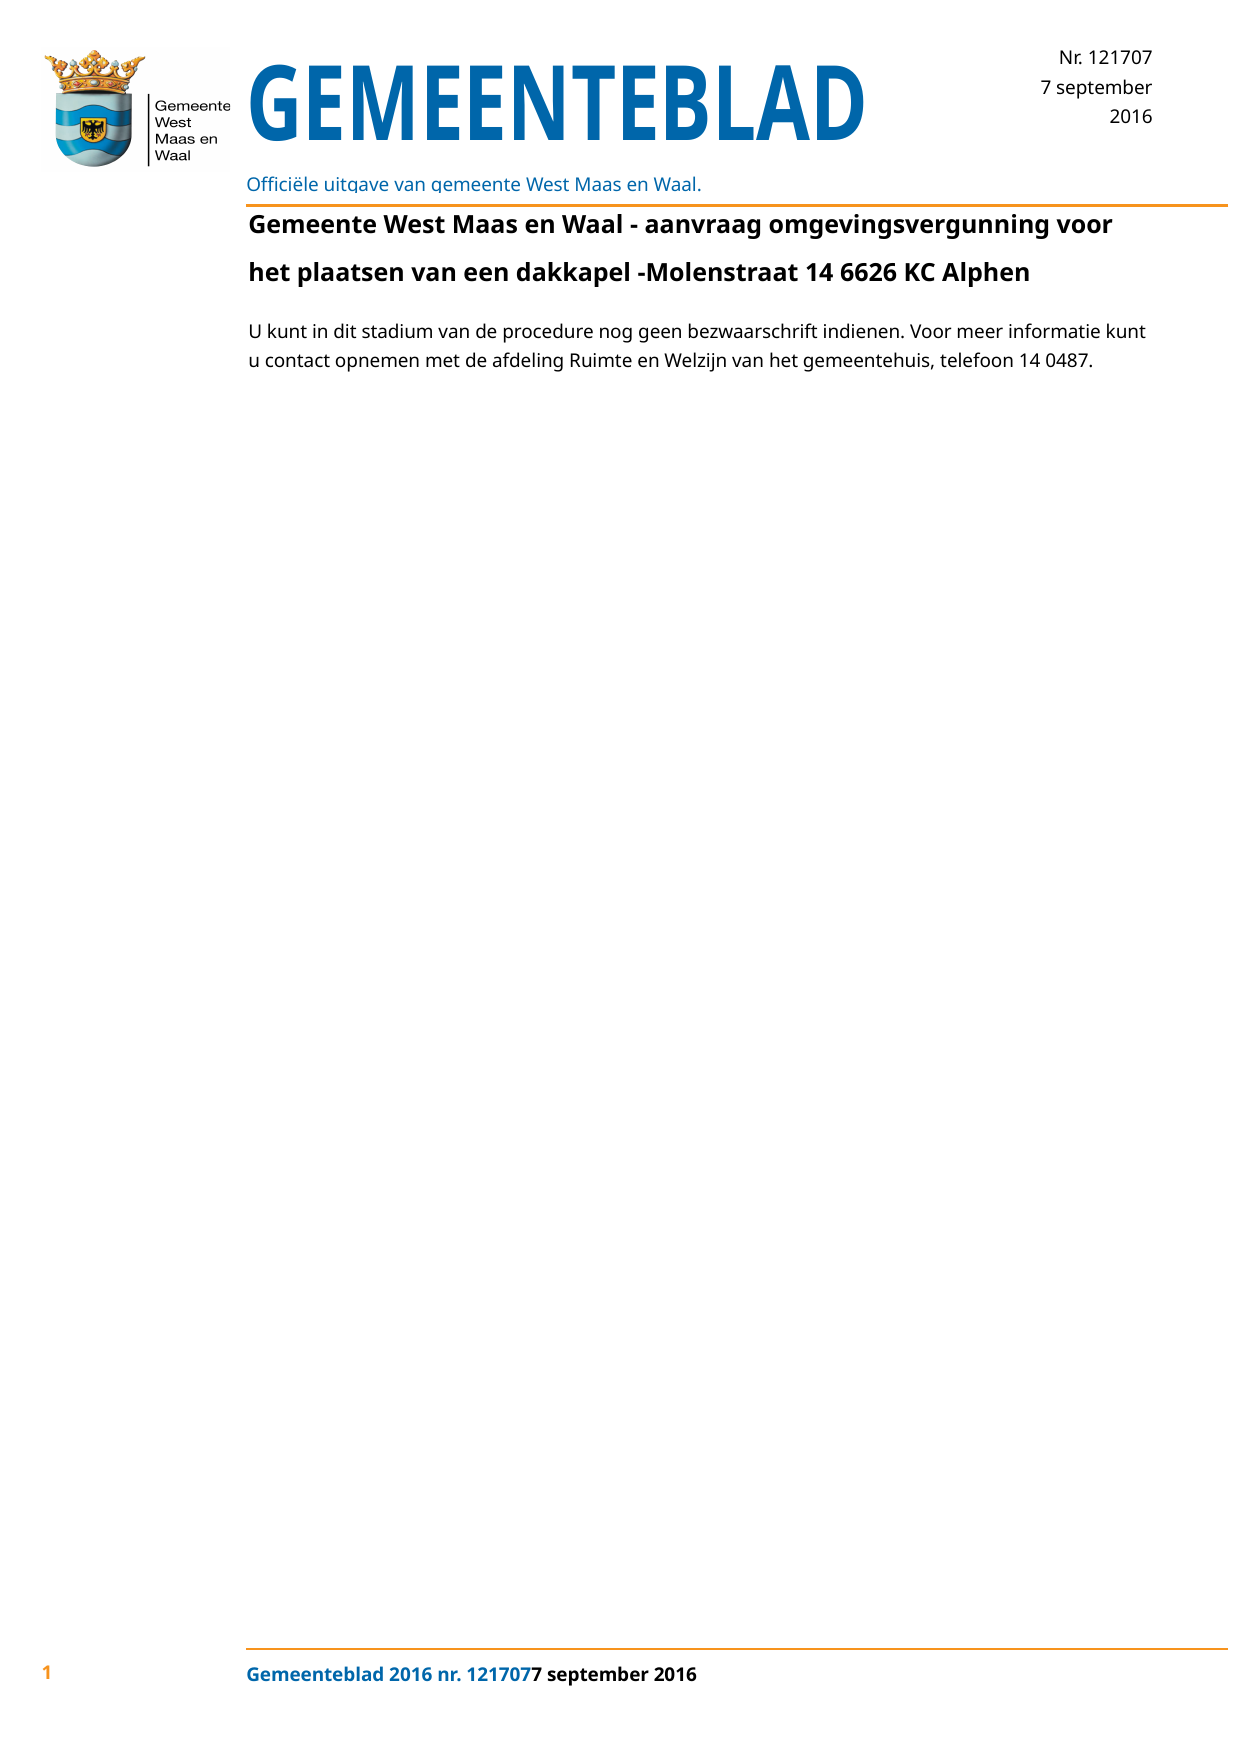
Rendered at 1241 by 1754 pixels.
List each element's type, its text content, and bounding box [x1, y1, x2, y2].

text U kunt in dit stadium van de procedure nog geen bezwaarschrift indienen. Voor meer informatie kunt u contact opnemen met de afdeling Ruimte en Welzijn van het gemeentehuis, telefoon 14 0487. [248, 318, 1152, 373]
text Gemeente West Maas en Waal - aanvraag omgevingsvergunning voor het plaatsen van een dakkapel -Molenstraat 14 6626 KC Alphen [248, 207, 1152, 288]
picture [41, 47, 231, 172]
